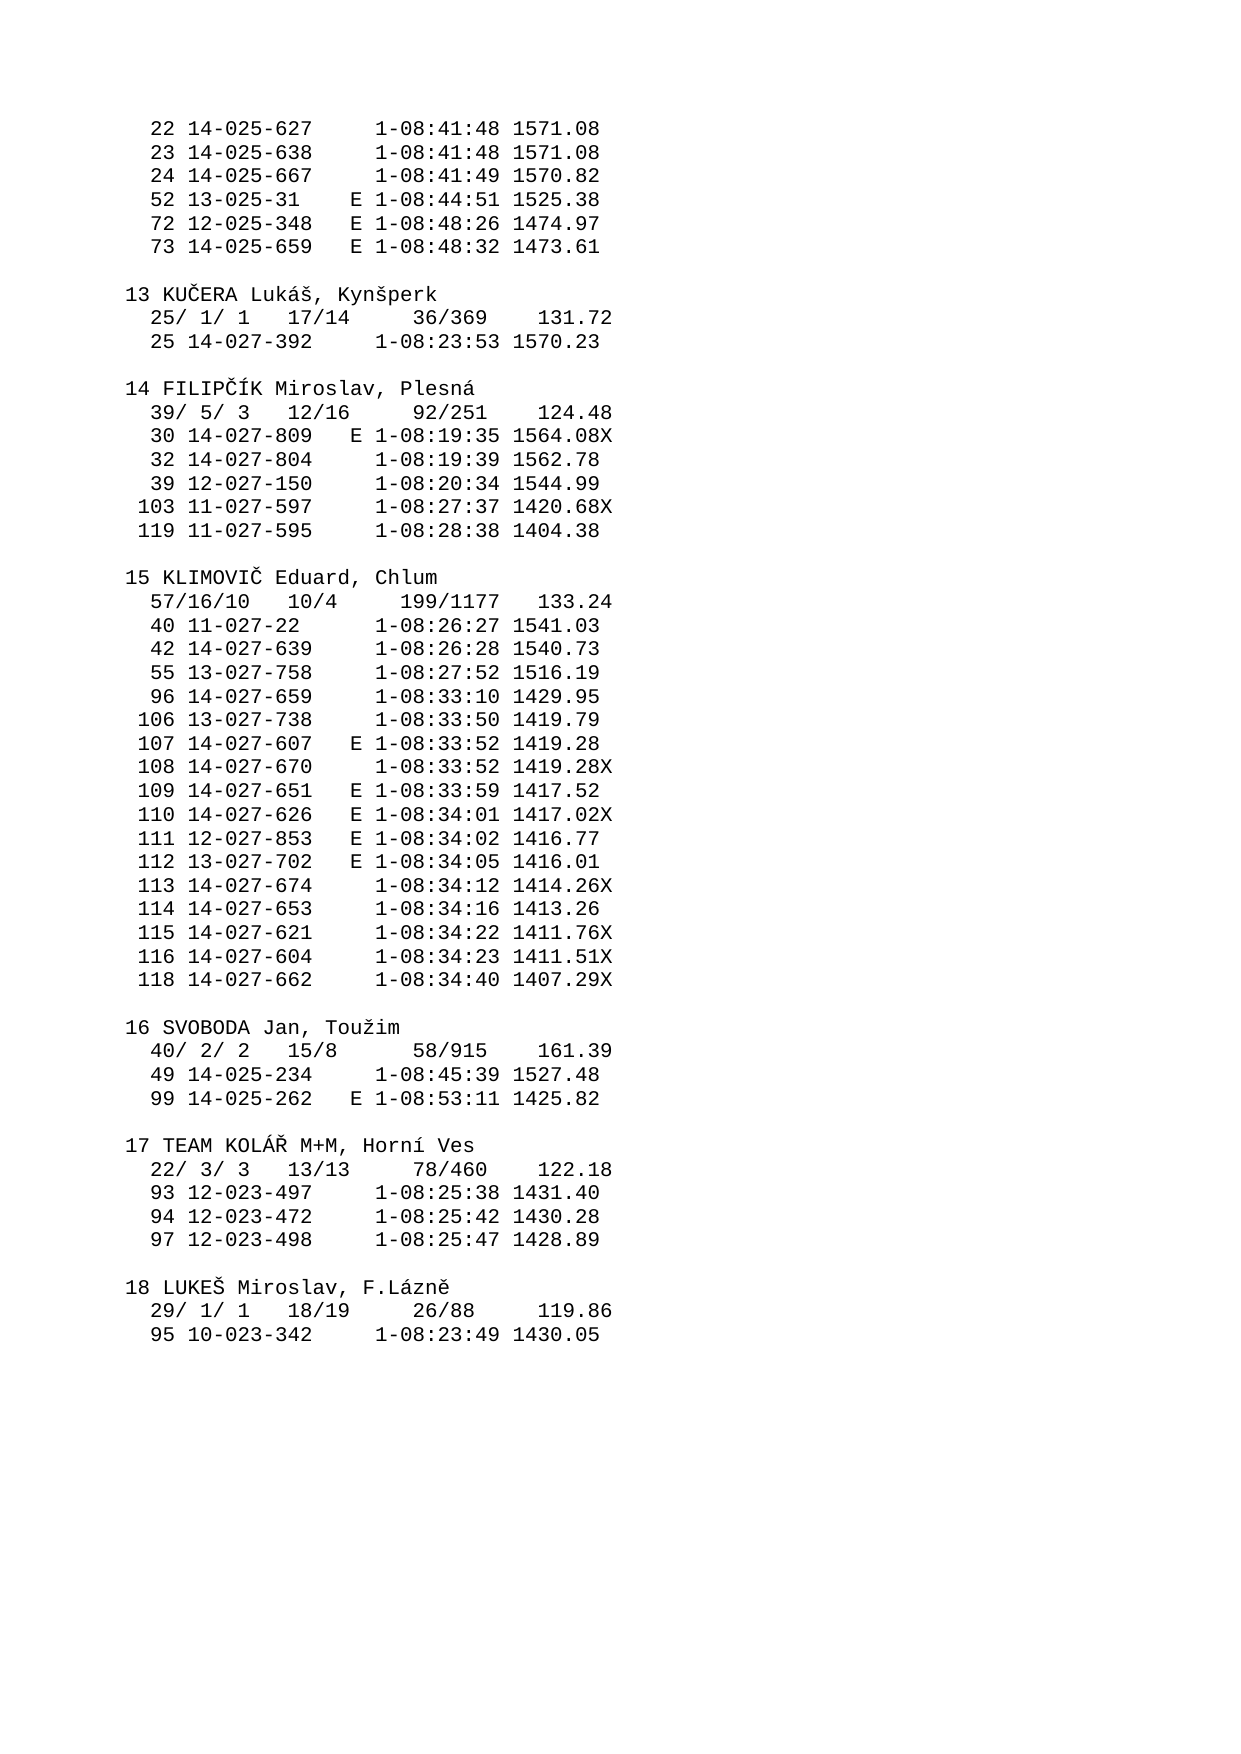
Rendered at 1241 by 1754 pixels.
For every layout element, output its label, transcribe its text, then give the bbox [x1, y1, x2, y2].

text 40 11-027-22 1-08:26:27 1541.03 [87, 615, 1163, 638]
text 111 12-027-853 E 1-08:34:02 1416.77 [87, 827, 1163, 851]
text 24 14-025-667 1-08:41:49 1570.82 [87, 165, 1163, 189]
text 72 12-025-348 E 1-08:48:26 1474.97 [87, 213, 1163, 236]
text 106 13-027-738 1-08:33:50 1419.79 [87, 709, 1163, 733]
text 17 TEAM KOLÁŘ M+M, Horní Ves [87, 1135, 1163, 1158]
text 57/16/10 10/4 199/1177 133.24 [87, 591, 1163, 615]
text 39 12-027-150 1-08:20:34 1544.99 [87, 473, 1163, 496]
text 16 SVOBODA Jan, Toužim [87, 1017, 1163, 1040]
text 13 KUČERA Lukáš, Kynšperk [87, 284, 1163, 307]
text 42 14-027-639 1-08:26:28 1540.73 [87, 638, 1163, 662]
text 14 FILIPČÍK Miroslav, Plesná [87, 378, 1163, 402]
text 95 10-023-342 1-08:23:49 1430.05 [87, 1324, 1163, 1348]
text 73 14-025-659 E 1-08:48:32 1473.61 [87, 236, 1163, 260]
text 49 14-025-234 1-08:45:39 1527.48 [87, 1064, 1163, 1088]
text 103 11-027-597 1-08:27:37 1420.68X [87, 496, 1163, 520]
text 107 14-027-607 E 1-08:33:52 1419.28 [87, 733, 1163, 757]
text 112 13-027-702 E 1-08:34:05 1416.01 [87, 851, 1163, 875]
text 40/ 2/ 2 15/8 58/915 161.39 [87, 1040, 1163, 1064]
text 96 14-027-659 1-08:33:10 1429.95 [87, 686, 1163, 709]
text 25 14-027-392 1-08:23:53 1570.23 [87, 331, 1163, 354]
text 114 14-027-653 1-08:34:16 1413.26 [87, 898, 1163, 922]
text 93 12-023-497 1-08:25:38 1431.40 [87, 1182, 1163, 1206]
text 39/ 5/ 3 12/16 92/251 124.48 [87, 402, 1163, 426]
text 113 14-027-674 1-08:34:12 1414.26X [87, 875, 1163, 898]
text 110 14-027-626 E 1-08:34:01 1417.02X [87, 804, 1163, 827]
text 97 12-023-498 1-08:25:47 1428.89 [87, 1229, 1163, 1253]
text 118 14-027-662 1-08:34:40 1407.29X [87, 969, 1163, 993]
text 22 14-025-627 1-08:41:48 1571.08 [87, 118, 1163, 142]
text 115 14-027-621 1-08:34:22 1411.76X [87, 922, 1163, 946]
text 119 11-027-595 1-08:28:38 1404.38 [87, 520, 1163, 544]
text 15 KLIMOVIČ Eduard, Chlum [87, 567, 1163, 591]
text 25/ 1/ 1 17/14 36/369 131.72 [87, 307, 1163, 331]
text 108 14-027-670 1-08:33:52 1419.28X [87, 757, 1163, 780]
text 29/ 1/ 1 18/19 26/88 119.86 [87, 1300, 1163, 1324]
text 30 14-027-809 E 1-08:19:35 1564.08X [87, 426, 1163, 449]
text 99 14-025-262 E 1-08:53:11 1425.82 [87, 1088, 1163, 1111]
text 32 14-027-804 1-08:19:39 1562.78 [87, 449, 1163, 473]
text 109 14-027-651 E 1-08:33:59 1417.52 [87, 780, 1163, 804]
text 94 12-023-472 1-08:25:42 1430.28 [87, 1206, 1163, 1229]
text 18 LUKEŠ Miroslav, F.Lázně [87, 1277, 1163, 1300]
text 55 13-027-758 1-08:27:52 1516.19 [87, 662, 1163, 686]
text 116 14-027-604 1-08:34:23 1411.51X [87, 946, 1163, 969]
text 52 13-025-31 E 1-08:44:51 1525.38 [87, 189, 1163, 213]
text 22/ 3/ 3 13/13 78/460 122.18 [87, 1158, 1163, 1182]
text 23 14-025-638 1-08:41:48 1571.08 [87, 142, 1163, 165]
